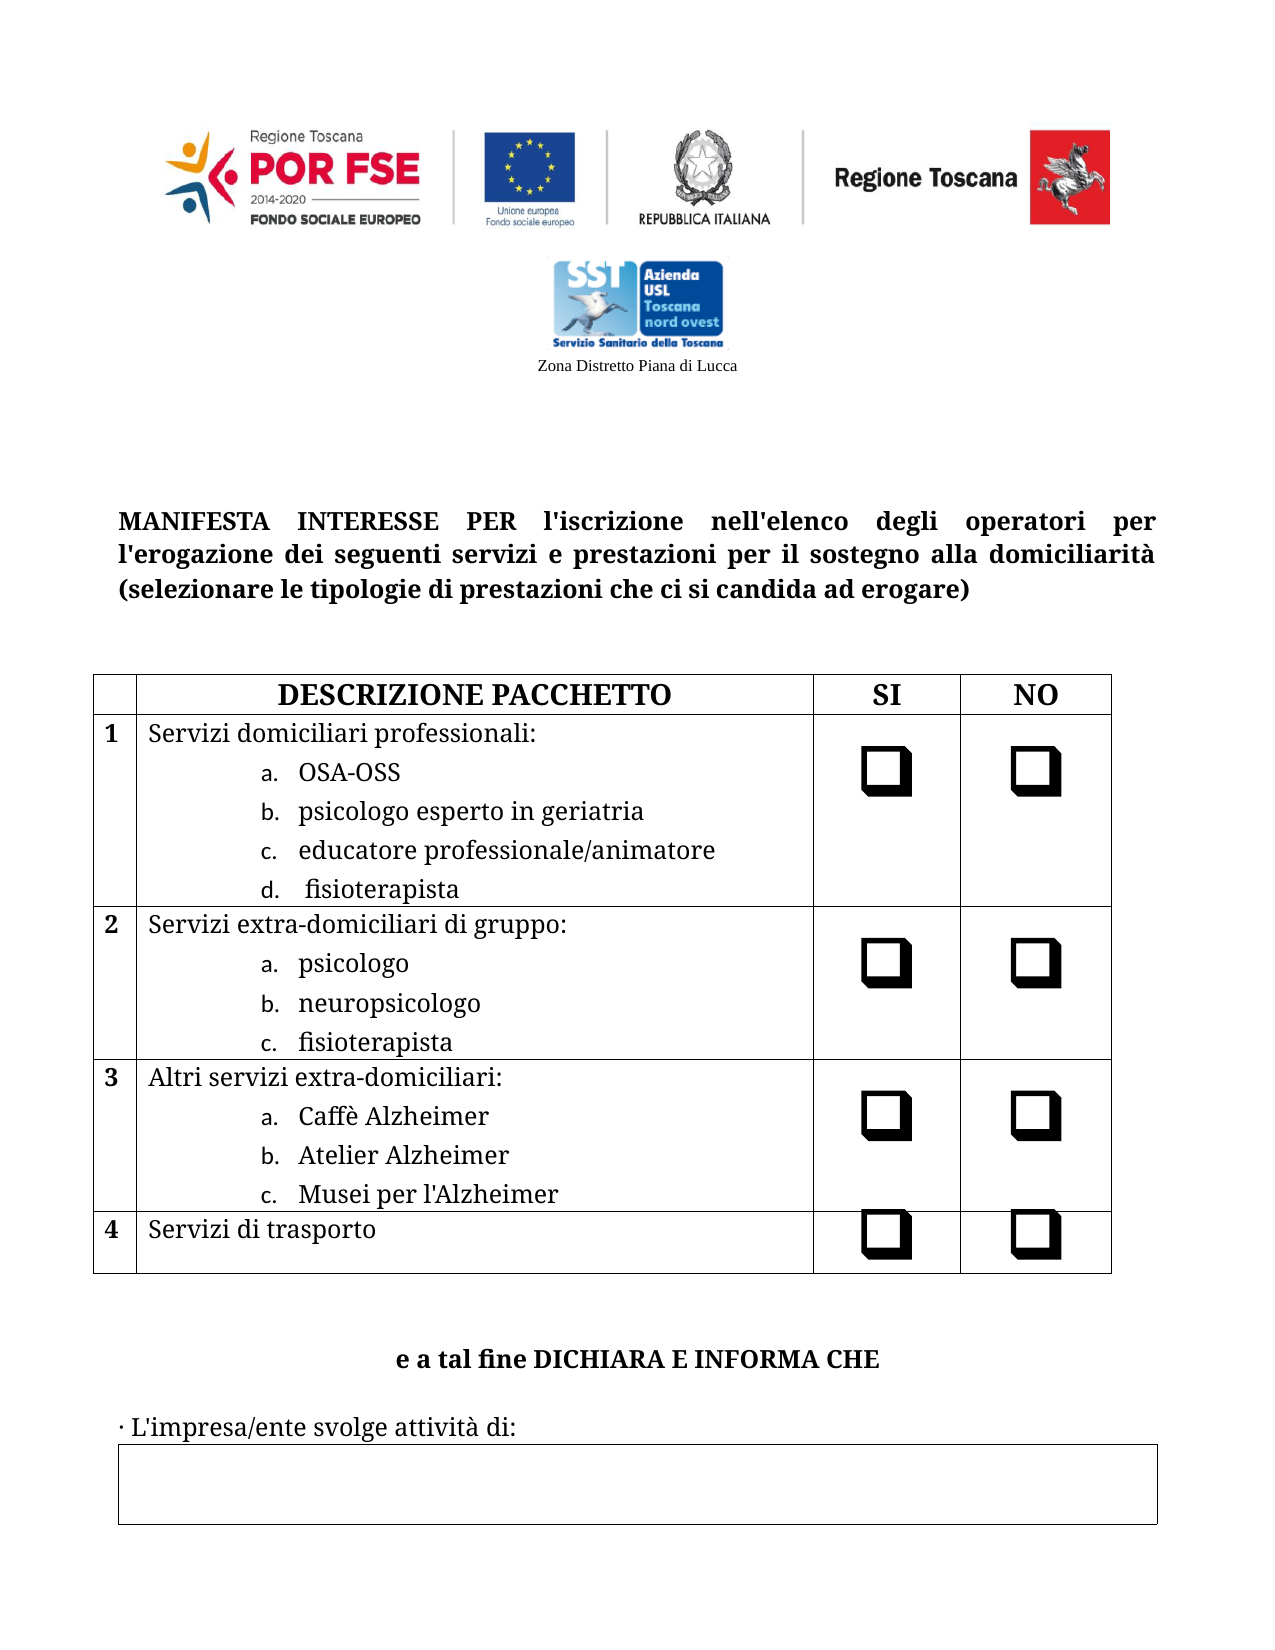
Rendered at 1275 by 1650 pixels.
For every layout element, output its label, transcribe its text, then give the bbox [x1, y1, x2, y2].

table_header [94, 675, 136, 714]
table_cell  [814, 715, 960, 906]
table_header SI [814, 675, 960, 714]
table_cell 3 [94, 1060, 136, 1211]
table_cell Altri servizi extra-domiciliari: Caffè Alzheimer Atelier Alzheimer Musei per l'Alzheimer [137, 1060, 813, 1211]
table_cell 1 [94, 715, 136, 906]
table_cell Servizi domiciliari professionali: OSA-OSS psicologo esperto in geriatria educatore professionale/animatore fisioterapista [137, 715, 813, 906]
picture [165, 122, 1110, 232]
table_header [119, 1445, 1157, 1524]
table_header NO [961, 675, 1111, 714]
text · L'impresa/ente svolge attività di: [118, 1410, 1157, 1444]
table_cell Servizi extra-domiciliari di gruppo: psicologo neuropsicologo fisioterapista [137, 907, 813, 1058]
table_cell  [961, 907, 1111, 1058]
picture [546, 255, 729, 351]
table_header DESCRIZIONE PACCHETTO [137, 675, 813, 714]
table_cell  [961, 715, 1111, 906]
table_cell  [961, 1212, 1111, 1273]
table_cell  [814, 907, 960, 1058]
table_cell  [814, 1060, 960, 1211]
table_cell  [814, 1212, 960, 1273]
text MANIFESTA INTERESSE PER l'iscrizione nell'elenco degli operatori per l'erogazione dei seguenti servizi e prestazioni per il sostegno alla domiciliarità (selezionare le tipologie di prestazioni che ci si candida ad erogare) [118, 503, 1157, 605]
table_cell 2 [94, 907, 136, 1058]
text e a tal fine DICHIARA E INFORMA CHE [118, 1342, 1157, 1376]
table_cell Servizi di trasporto [137, 1212, 813, 1273]
table_cell 4 [94, 1212, 136, 1273]
table_cell  [961, 1060, 1111, 1211]
